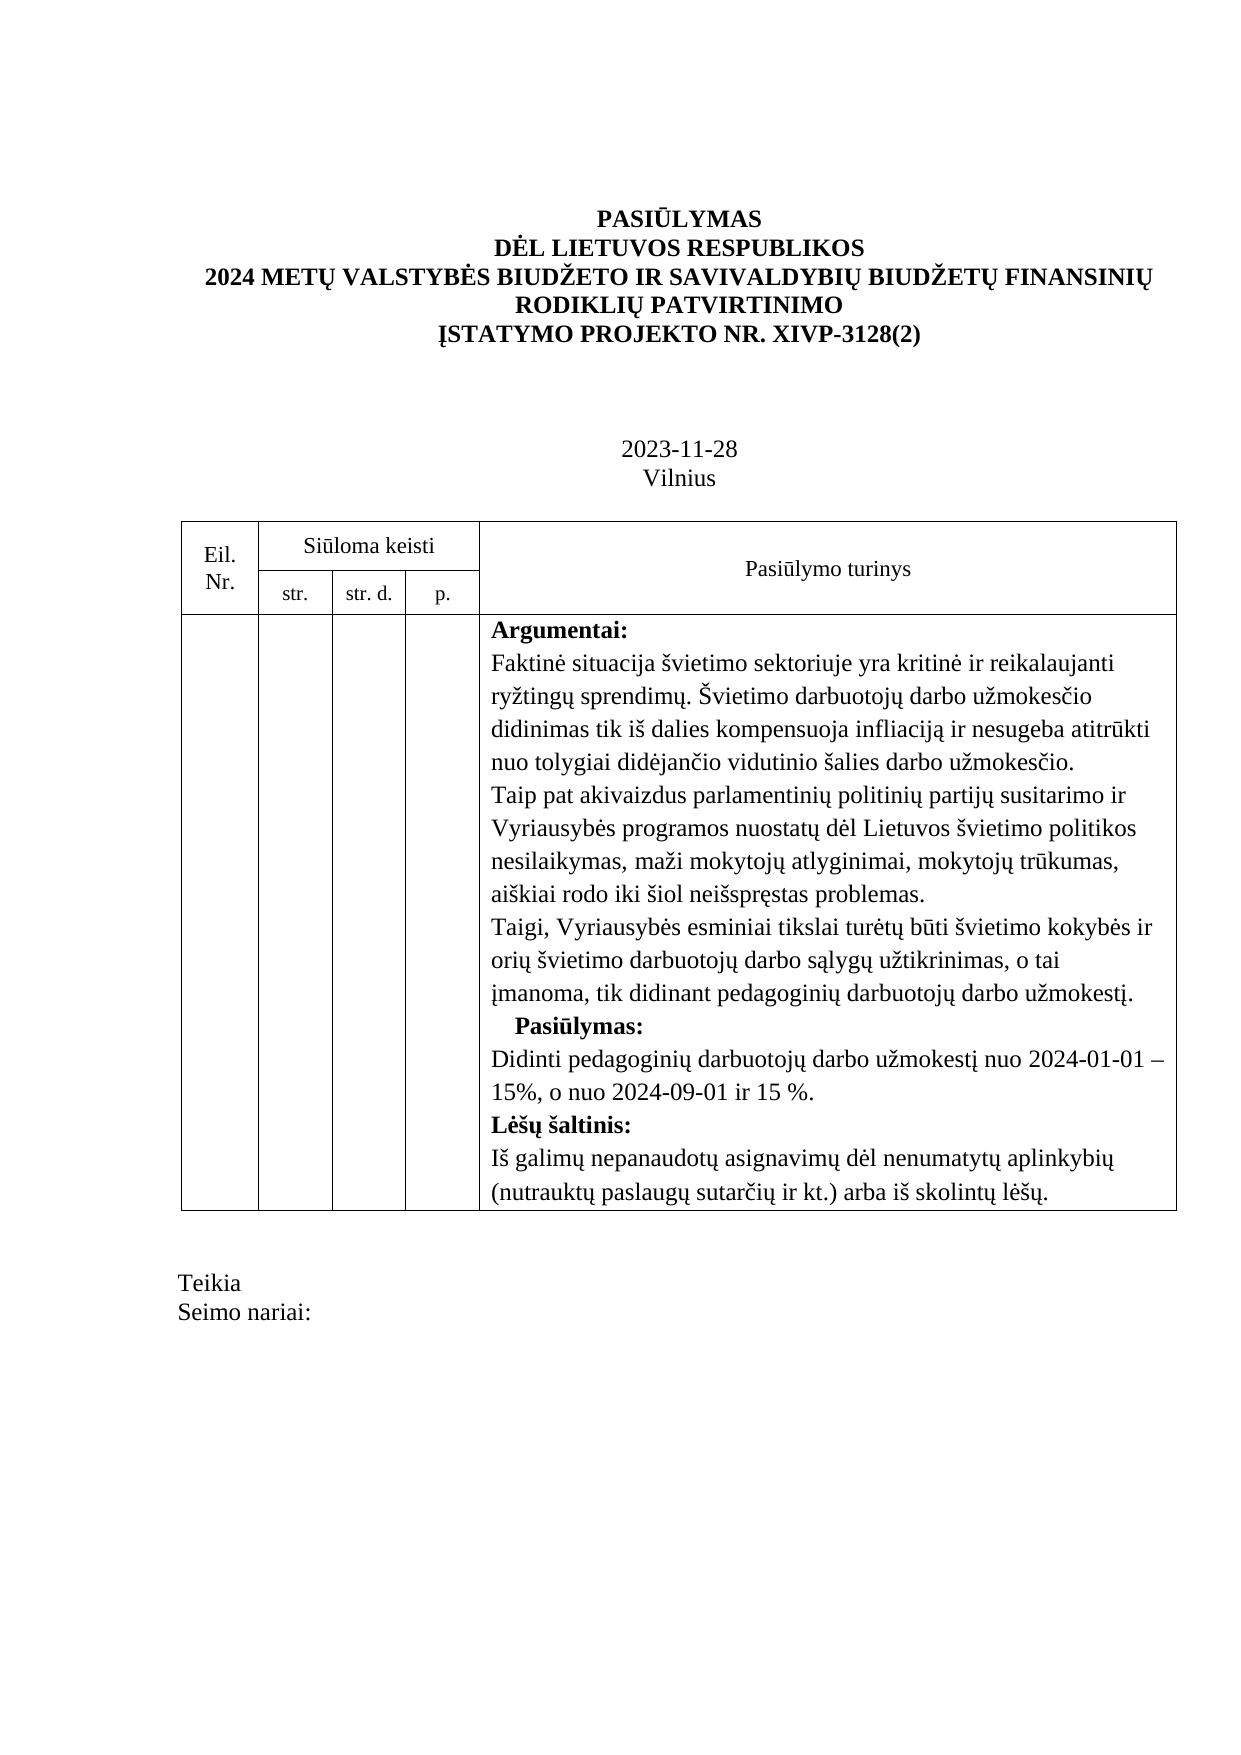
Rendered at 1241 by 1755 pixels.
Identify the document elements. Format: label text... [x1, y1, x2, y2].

table_cell [182, 615, 258, 1209]
table_cell str. [259, 571, 332, 614]
text Seimo nariai: [177, 1297, 1181, 1326]
text DĖL LIETUVOS RESPUBLIKOS [177, 233, 1181, 262]
table_cell str. d. [333, 571, 405, 614]
text PASIŪLYMAS [177, 204, 1181, 233]
table_header Pasiūlymo turinys [480, 522, 1176, 614]
table_cell [259, 615, 332, 1209]
table_cell Argumentai: Faktinė situacija švietimo sektoriuje yra kritinė ir reikalaujanti ryžtingų sprendimų. Švietimo darbuotojų darbo užmokesčio didinimas tik iš dalies kompensuoja infliaciją ir nesugeba atitrūkti nuo tolygiai didėjančio vidutinio šalies darbo užmokesčio. Taip pat akivaizdus parlamentinių politinių partijų susitarimo ir Vyriausybės programos nuostatų dėl Lietuvos švietimo politikos nesilaikymas, maži mokytojų atlyginimai, mokytojų trūkumas, aiškiai rodo iki šiol neišspręstas problemas. Taigi, Vyriausybės esminiai tikslai turėtų būti švietimo kokybės ir orių švietimo darbuotojų darbo sąlygų užtikrinimas, o tai įmanoma, tik didinant pedagoginių darbuotojų darbo užmokestį. Pasiūlymas: Didinti pedagoginių darbuotojų darbo užmokestį nuo 2024-01-01 – 15%, o nuo 2024-09-01 ir 15 %. Lėšų šaltinis: Iš galimų nepanaudotų asignavimų dėl nenumatytų aplinkybių (nutrauktų paslaugų sutarčių ir kt.) arba iš skolintų lėšų. [480, 615, 1176, 1209]
table_header Eil. Nr. [182, 522, 258, 614]
text ĮSTATYMO PROJEKTO NR. XIVP-3128(2) [177, 319, 1181, 348]
text Teikia [177, 1268, 1181, 1297]
table_cell [406, 615, 479, 1209]
table_cell [333, 615, 405, 1209]
text 2023-11-28 [177, 434, 1181, 463]
table_cell p. [406, 571, 479, 614]
text 2024 METŲ VALSTYBĖS BIUDŽETO IR SAVIVALDYBIŲ BIUDŽETŲ FINANSINIŲ RODIKLIŲ PATVIRTINIMO [177, 262, 1181, 319]
text Vilnius [177, 463, 1181, 492]
table_header Siūloma keisti [259, 522, 479, 570]
